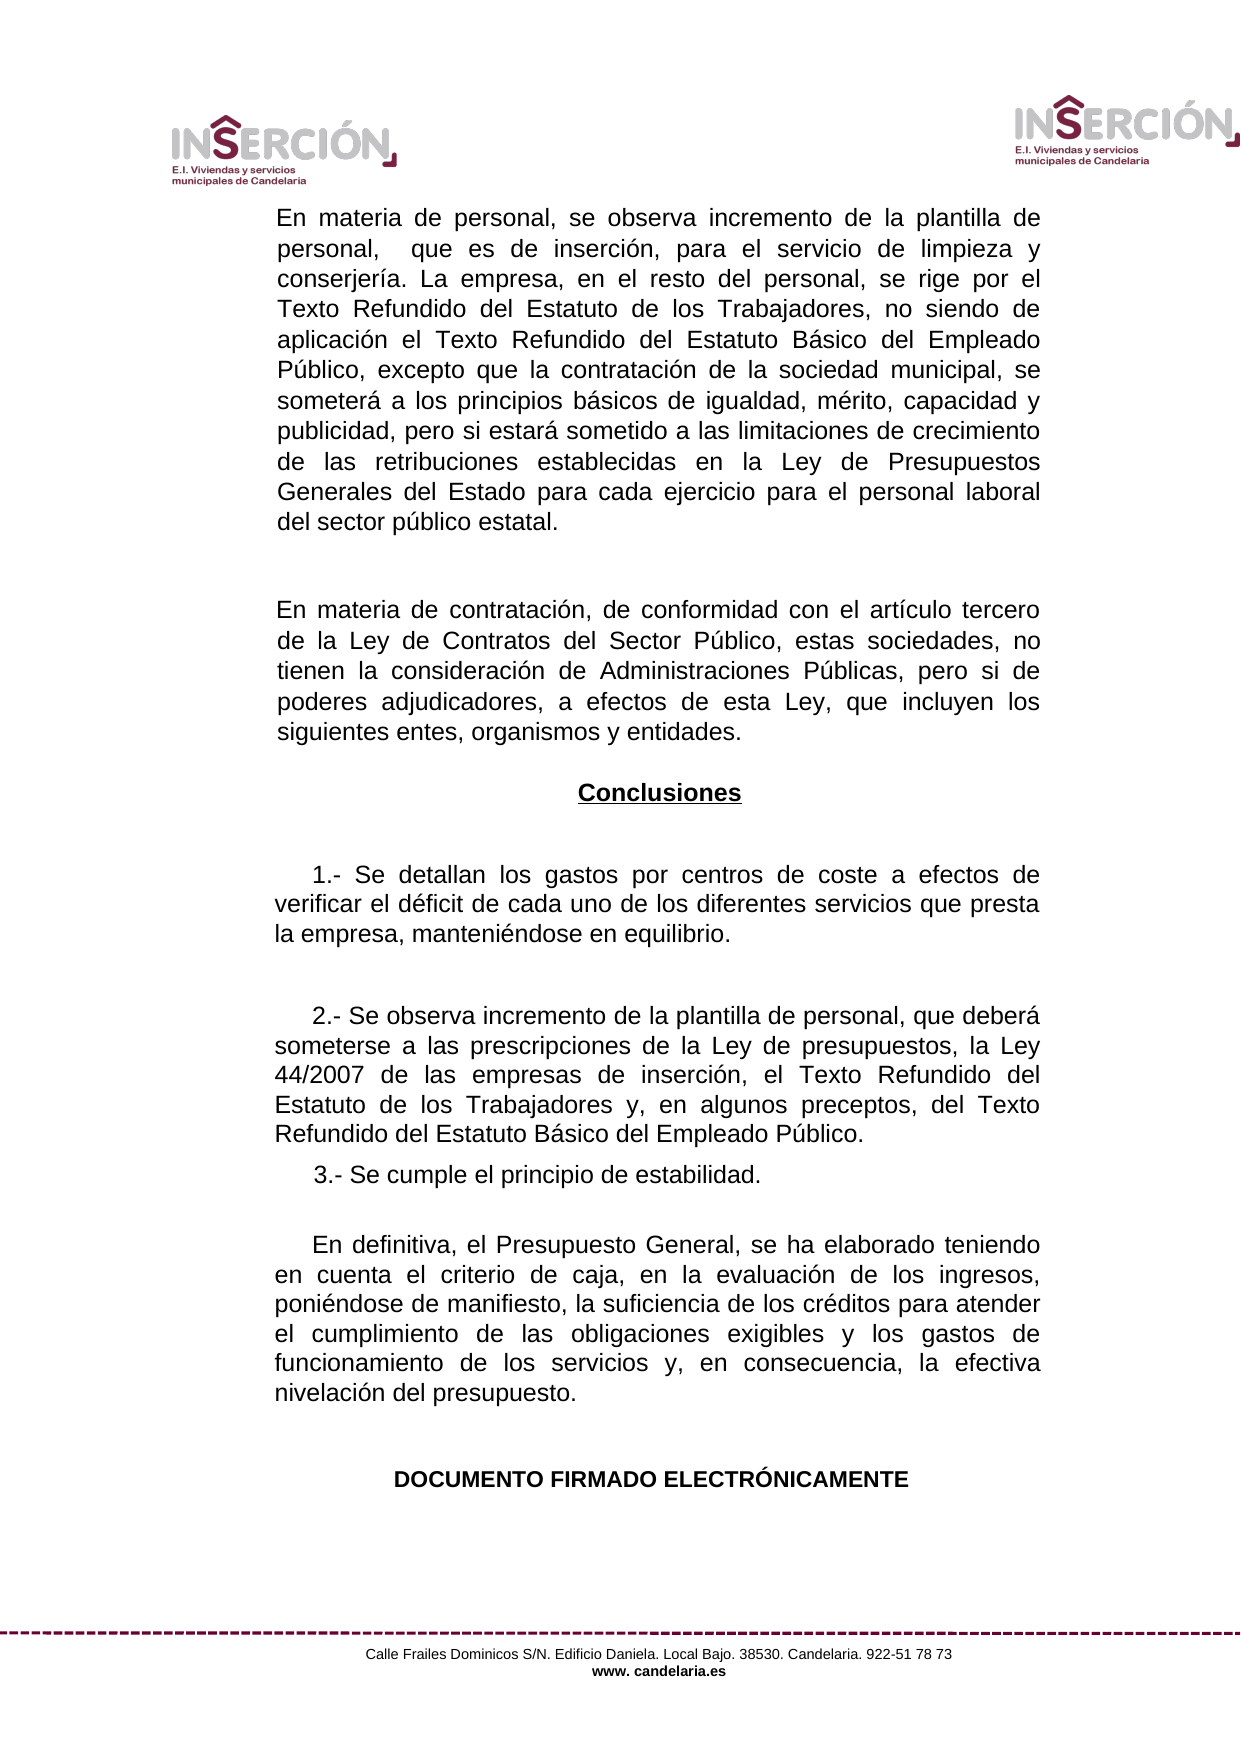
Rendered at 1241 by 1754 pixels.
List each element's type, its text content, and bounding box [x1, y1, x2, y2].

text DOCUMENTO FIRMADO ELECTRÓNICAMENTE [277, 1464, 1025, 1493]
text En definitiva, el Presupuesto General, se ha elaborado teniendo en cuenta el criterio de caja, en la evaluación de los ingresos, poniéndose de manifiesto, la suficiencia de los créditos para atender el cumplimiento de las obligaciones exigibles y los gastos de funcionamiento de los servicios y, en consecuencia, la efectiva nivelación del presupuesto. [274, 1230, 1042, 1407]
text En materia de contratación, de conformidad con el artículo tercero de la Ley de Contratos del Sector Público, estas sociedades, no tienen la consideración de Administraciones Públicas, pero si de poderes adjudicadores, a efectos de esta Ley, que incluyen los siguientes entes, organismos y entidades. [276, 595, 1042, 746]
text 2.- Se observa incremento de la plantilla de personal, que deberá someterse a las prescripciones de la Ley de presupuestos, la Ley 44/2007 de las empresas de inserción, el Texto Refundido del Estatuto de los Trabajadores y, en algunos preceptos, del Texto Refundido del Estatuto Básico del Empleado Público. [274, 1001, 1042, 1148]
text Conclusiones [277, 778, 1042, 807]
text 3.- Se cumple el principio de estabilidad. [313, 1161, 1042, 1189]
text En materia de personal, se observa incremento de la plantilla de personal, que es de inserción, para el servicio de limpieza y conserjería. La empresa, en el resto del personal, se rige por el Texto Refundido del Estatuto de los Trabajadores, no siendo de aplicación el Texto Refundido del Estatuto Básico del Empleado Público, excepto que la contratación de la sociedad municipal, se someterá a los principios básicos de igualdad, mérito, capacidad y publicidad, pero si estará sometido a las limitaciones de crecimiento de las retribuciones establecidas en la Ley de Presupuestos Generales del Estado para cada ejercicio para el personal laboral del sector público estatal. [276, 203, 1042, 536]
text 1.- Se detallan los gastos por centros de coste a efectos de verificar el déficit de cada uno de los diferentes servicios que presta la empresa, manteniéndose en equilibrio. [274, 860, 1042, 948]
